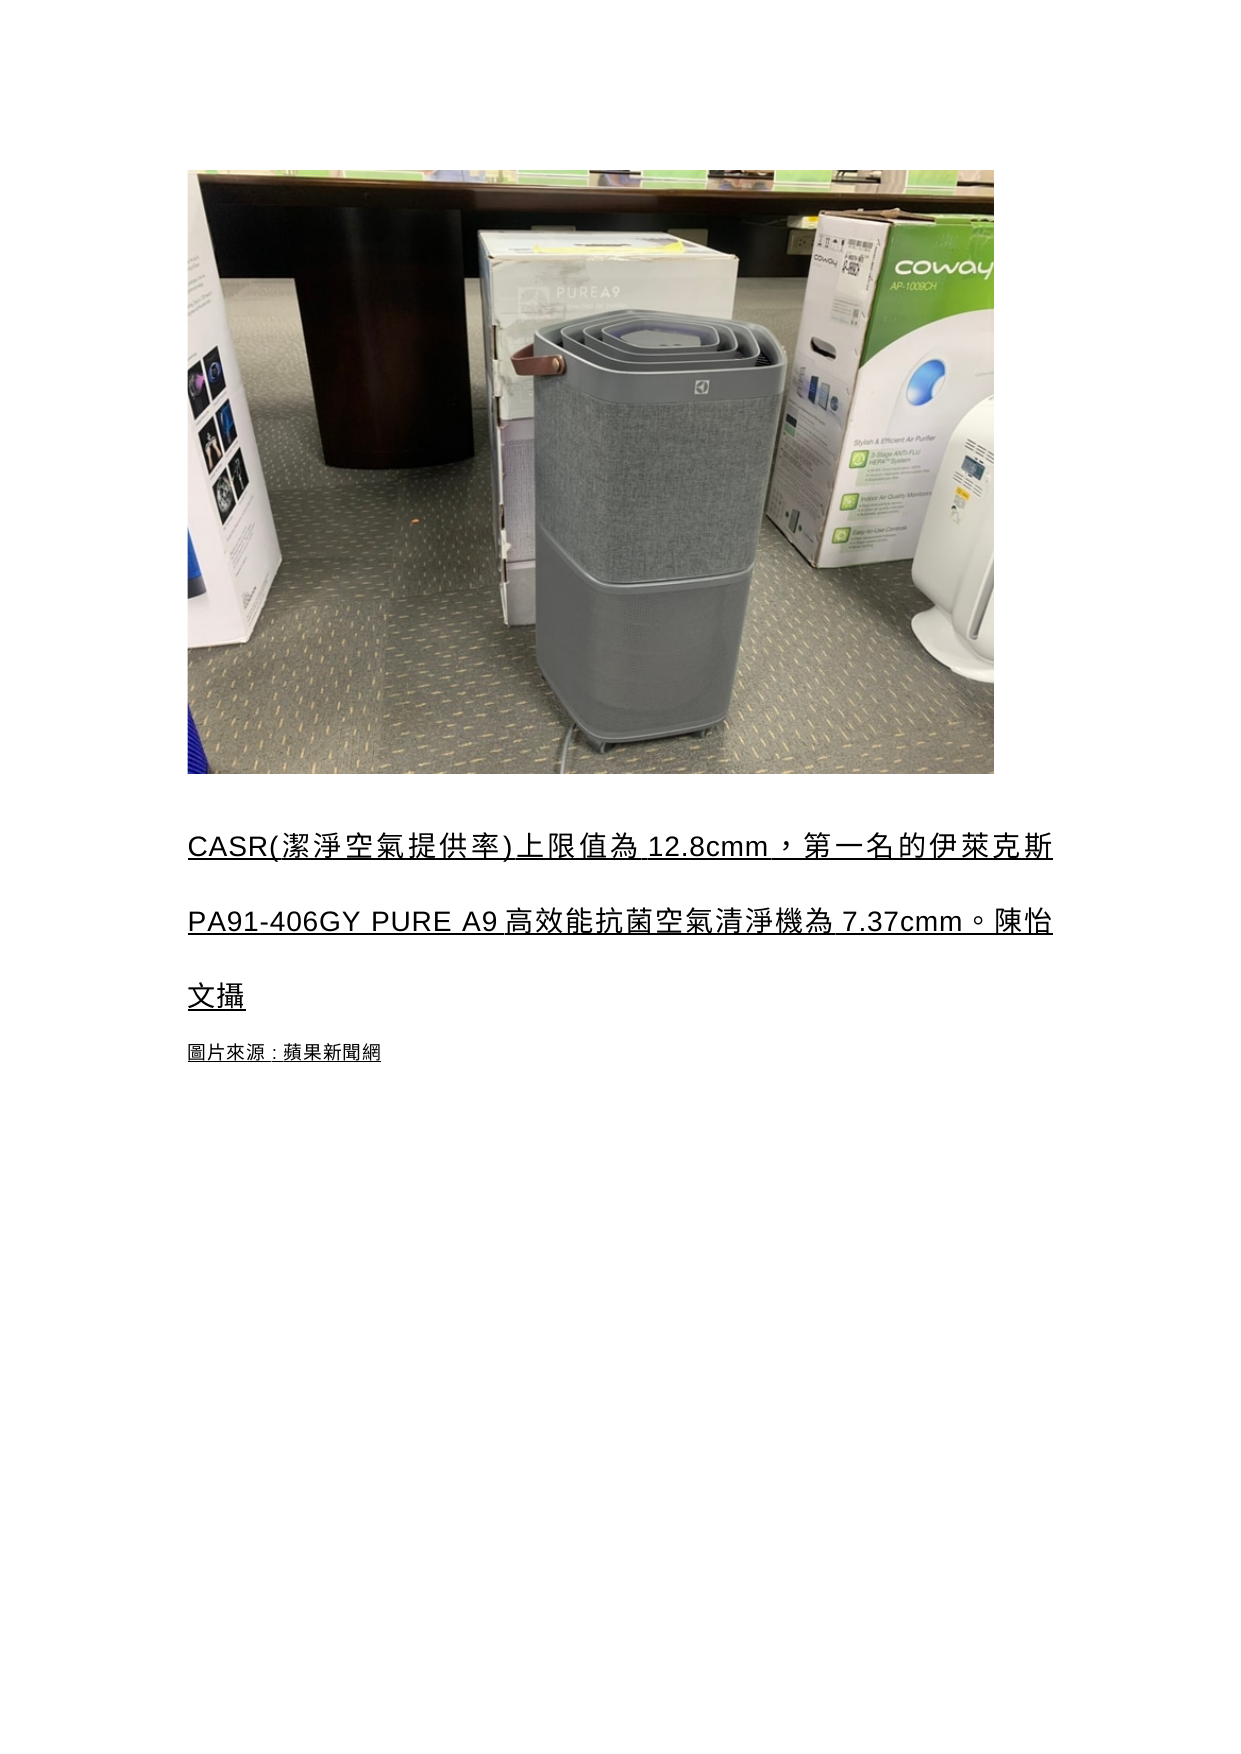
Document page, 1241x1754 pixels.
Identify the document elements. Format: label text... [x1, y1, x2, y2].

picture [187, 170, 994, 774]
text 文攝 [187, 934, 1053, 1027]
text PA91-406GY PURE A9高效能抗菌空氣清淨機為7.37cmm。陳怡 [187, 859, 1053, 933]
text CASR(潔淨空氣提供率)上限值為12.8cmm，第一名的伊萊克斯 [187, 802, 1053, 858]
text 圖片來源 : 蘋果新聞網 [187, 1027, 1053, 1064]
